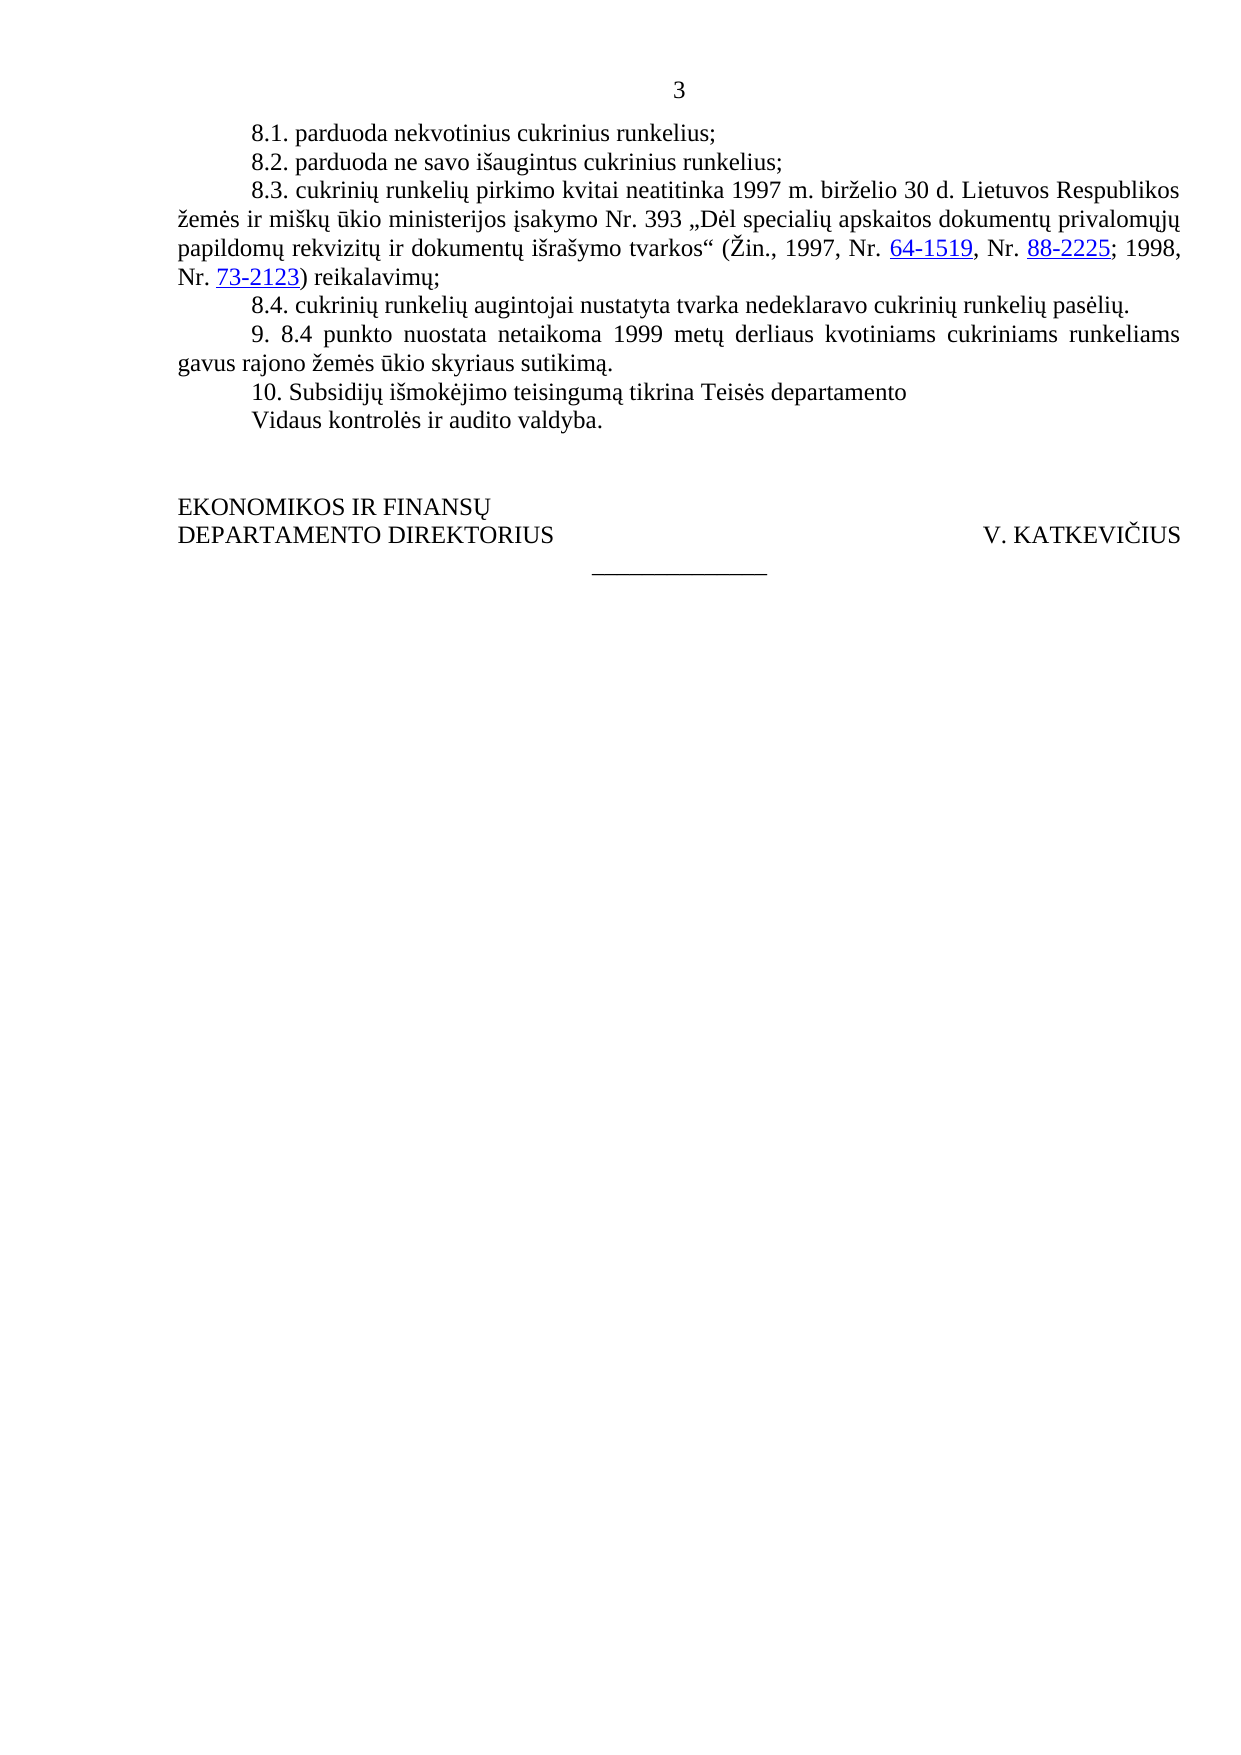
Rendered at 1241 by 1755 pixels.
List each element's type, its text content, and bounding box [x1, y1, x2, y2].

text EKONOMIKOS IR FINANSŲ [177, 492, 1181, 521]
text ______________ [177, 549, 1181, 578]
text 8.2. parduoda ne savo išaugintus cukrinius runkelius; [177, 147, 1181, 176]
text 8.3. cukrinių runkelių pirkimo kvitai neatitinka 1997 m. birželio 30 d. Lietuvos Respublikos žemės ir miškų ūkio ministerijos įsakymo Nr. 393 „Dėl specialių apskaitos dokumentų privalomųjų papildomų rekvizitų ir dokumentų išrašymo tvarkos“ (Žin., 1997, Nr. 64-1519, Nr. 88-2225; 1998, Nr. 73-2123) reikalavimų; [177, 176, 1181, 291]
text DEPARTAMENTO DIREKTORIUS V. KATKEVIČIUS [177, 521, 1181, 549]
text 9. 8.4 punkto nuostata netaikoma 1999 metų derliaus kvotiniams cukriniams runkeliams gavus rajono žemės ūkio skyriaus sutikimą. [177, 319, 1181, 377]
text 8.1. parduoda nekvotinius cukrinius runkelius; [177, 118, 1181, 147]
text Vidaus kontrolės ir audito valdyba. [177, 406, 1181, 434]
text 8.4. cukrinių runkelių augintojai nustatyta tvarka nedeklaravo cukrinių runkelių pasėlių. [177, 291, 1181, 319]
text 10. Subsidijų išmokėjimo teisingumą tikrina Teisės departamento [177, 377, 1181, 406]
